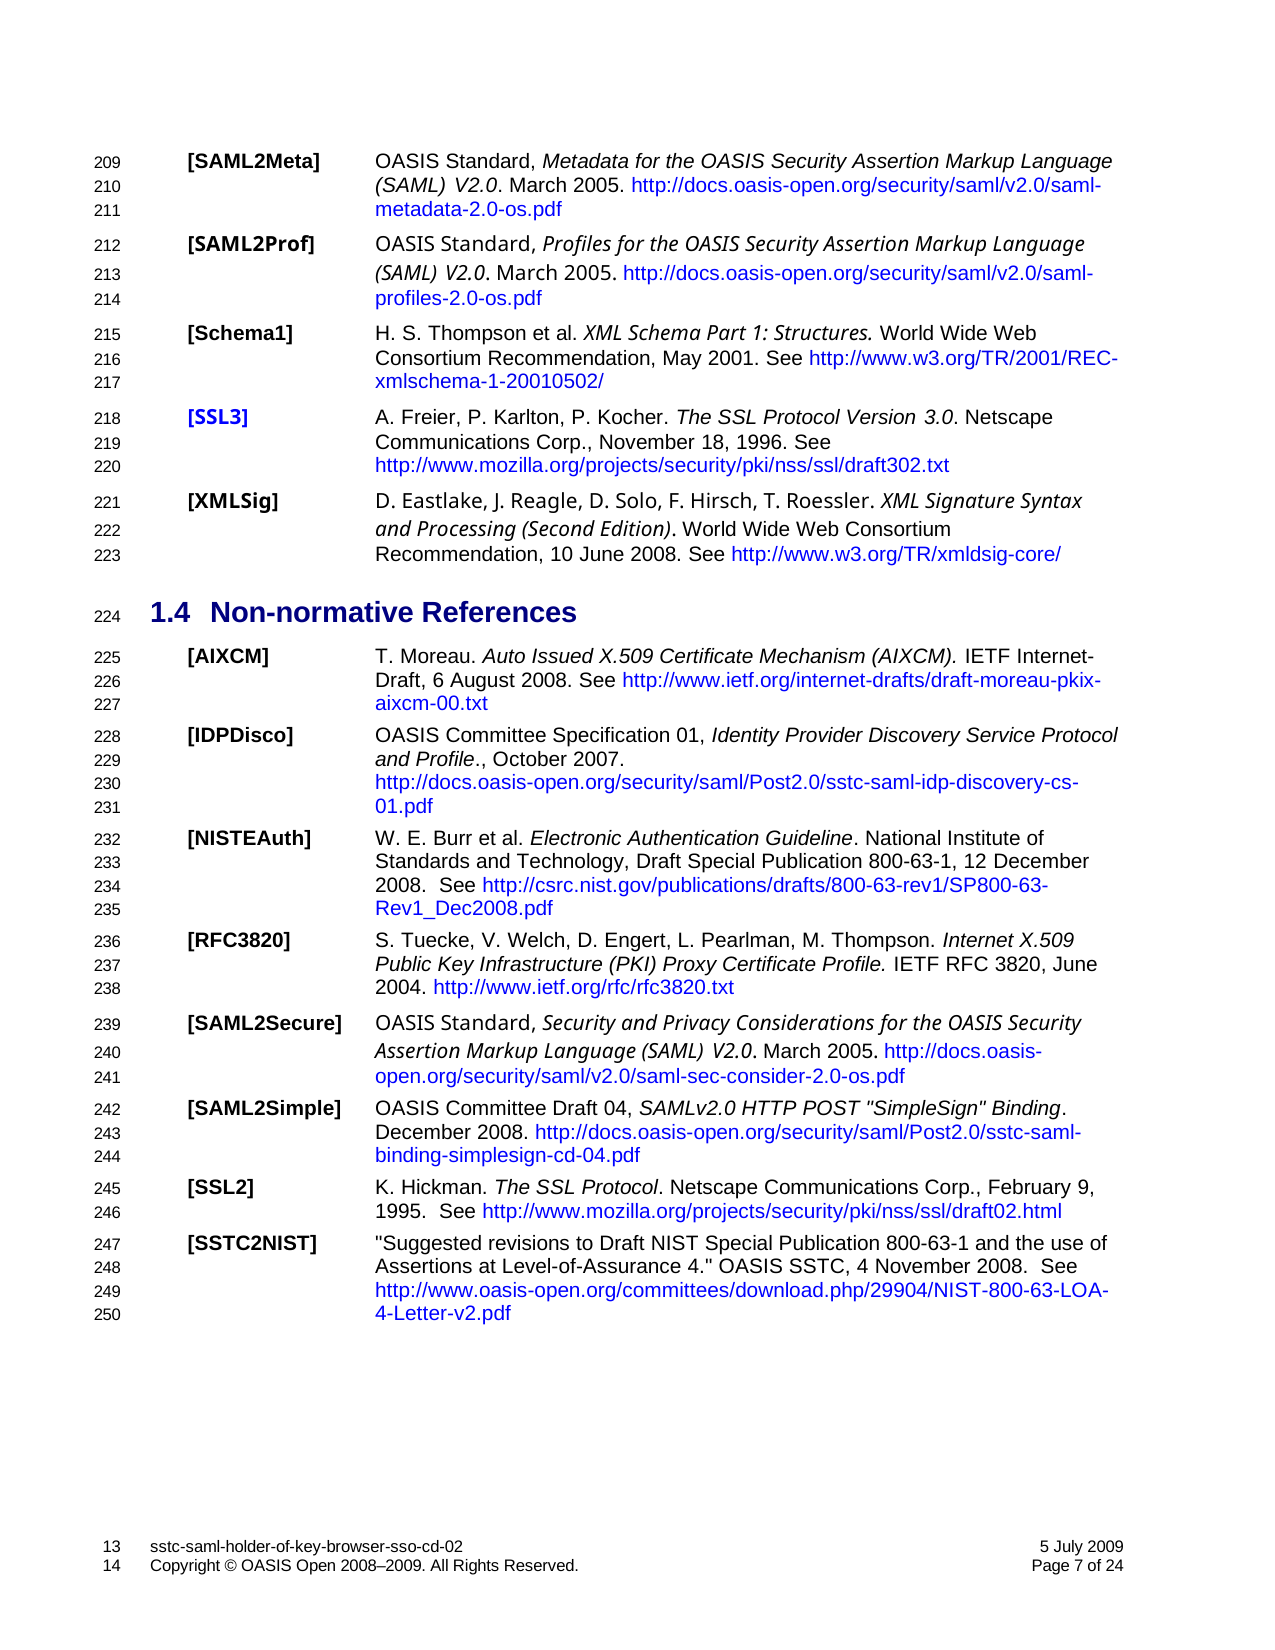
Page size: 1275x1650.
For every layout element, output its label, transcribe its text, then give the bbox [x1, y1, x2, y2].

text [SAML2Prof] OASIS Standard, Profiles for the OASIS Security Assertion Markup Language (SAML) V2.0. March 2005. http://docs.oasis-open.org/security/saml/v2.0/saml-profiles-2.0-os.pdf [187, 229, 1125, 309]
text [NISTEAuth] W. E. Burr et al. Electronic Authentication Guideline. National Institute of Standards and Technology, Draft Special Publication 800-63-1, 12 December 2008. See http://csrc.nist.gov/publications/drafts/800-63-rev1/SP800-63-Rev1_Dec2008.pdf [187, 826, 1125, 920]
text [SSL2] K. Hickman. The SSL Protocol. Netscape Communications Corp., February 9, 1995. See http://www.mozilla.org/projects/security/pki/nss/ssl/draft02.html [187, 1176, 1125, 1223]
text [SSTC2NIST] "Suggested revisions to Draft NIST Special Publication 800-63-1 and the use of Assertions at Level-of-Assurance 4." OASIS SSTC, 4 November 2008. See http://www.oasis-open.org/committees/download.php/29904/NIST-800-63-LOA-4-Letter-v2.pdf [187, 1231, 1125, 1325]
text [SAML2Simple] OASIS Committee Draft 04, SAMLv2.0 HTTP POST "SimpleSign" Binding. December 2008. http://docs.oasis-open.org/security/saml/Post2.0/sstc-saml-binding-simplesign-cd-04.pdf [187, 1097, 1125, 1167]
text [RFC3820] S. Tuecke, V. Welch, D. Engert, L. Pearlman, M. Thompson. Internet X.509 Public Key Infrastructure (PKI) Proxy Certificate Profile. IETF RFC 3820, June 2004. http://www.ietf.org/rfc/rfc3820.txt [187, 929, 1125, 999]
text [IDPDisco] OASIS Committee Specification 01, Identity Provider Discovery Service Protocol and Profile., October 2007. http://docs.oasis-open.org/security/saml/Post2.0/sstc-saml-idp-discovery-cs-01.pdf [187, 724, 1125, 818]
text [XMLSig] D. Eastlake, J. Reagle, D. Solo, F. Hirsch, T. Roessler. XML Signature Syntax and Processing (Second Edition). World Wide Web Consortium Recommendation, 10 June 2008. See http://www.w3.org/TR/xmldsig-core/ [187, 486, 1125, 566]
subtitle Non-normative References [150, 596, 1125, 628]
text [SAML2Secure] OASIS Standard, Security and Privacy Considerations for the OASIS Security Assertion Markup Language (SAML) V2.0. March 2005. http://docs.oasis-open.org/security/saml/v2.0/saml-sec-consider-2.0-os.pdf [187, 1008, 1125, 1088]
text [SAML2Meta] OASIS Standard, Metadata for the OASIS Security Assertion Markup Language (SAML) V2.0. March 2005. http://docs.oasis-open.org/security/saml/v2.0/saml-metadata-2.0-os.pdf [187, 150, 1125, 221]
text [Schema1] H. S. Thompson et al. XML Schema Part 1: Structures. World Wide Web Consortium Recommendation, May 2001. See http://www.w3.org/TR/2001/REC-xmlschema-1-20010502/ [187, 318, 1125, 393]
text [AIXCM] T. Moreau. Auto Issued X.509 Certificate Mechanism (AIXCM). IETF Internet-Draft, 6 August 2008. See http://www.ietf.org/internet-drafts/draft-moreau-pkix-aixcm-00.txt [187, 645, 1125, 715]
text [SSL3] A. Freier, P. Karlton, P. Kocher. The SSL Protocol Version 3.0. Netscape Communications Corp., November 18, 1996. See http://www.mozilla.org/projects/security/pki/nss/ssl/draft302.txt [187, 402, 1125, 477]
